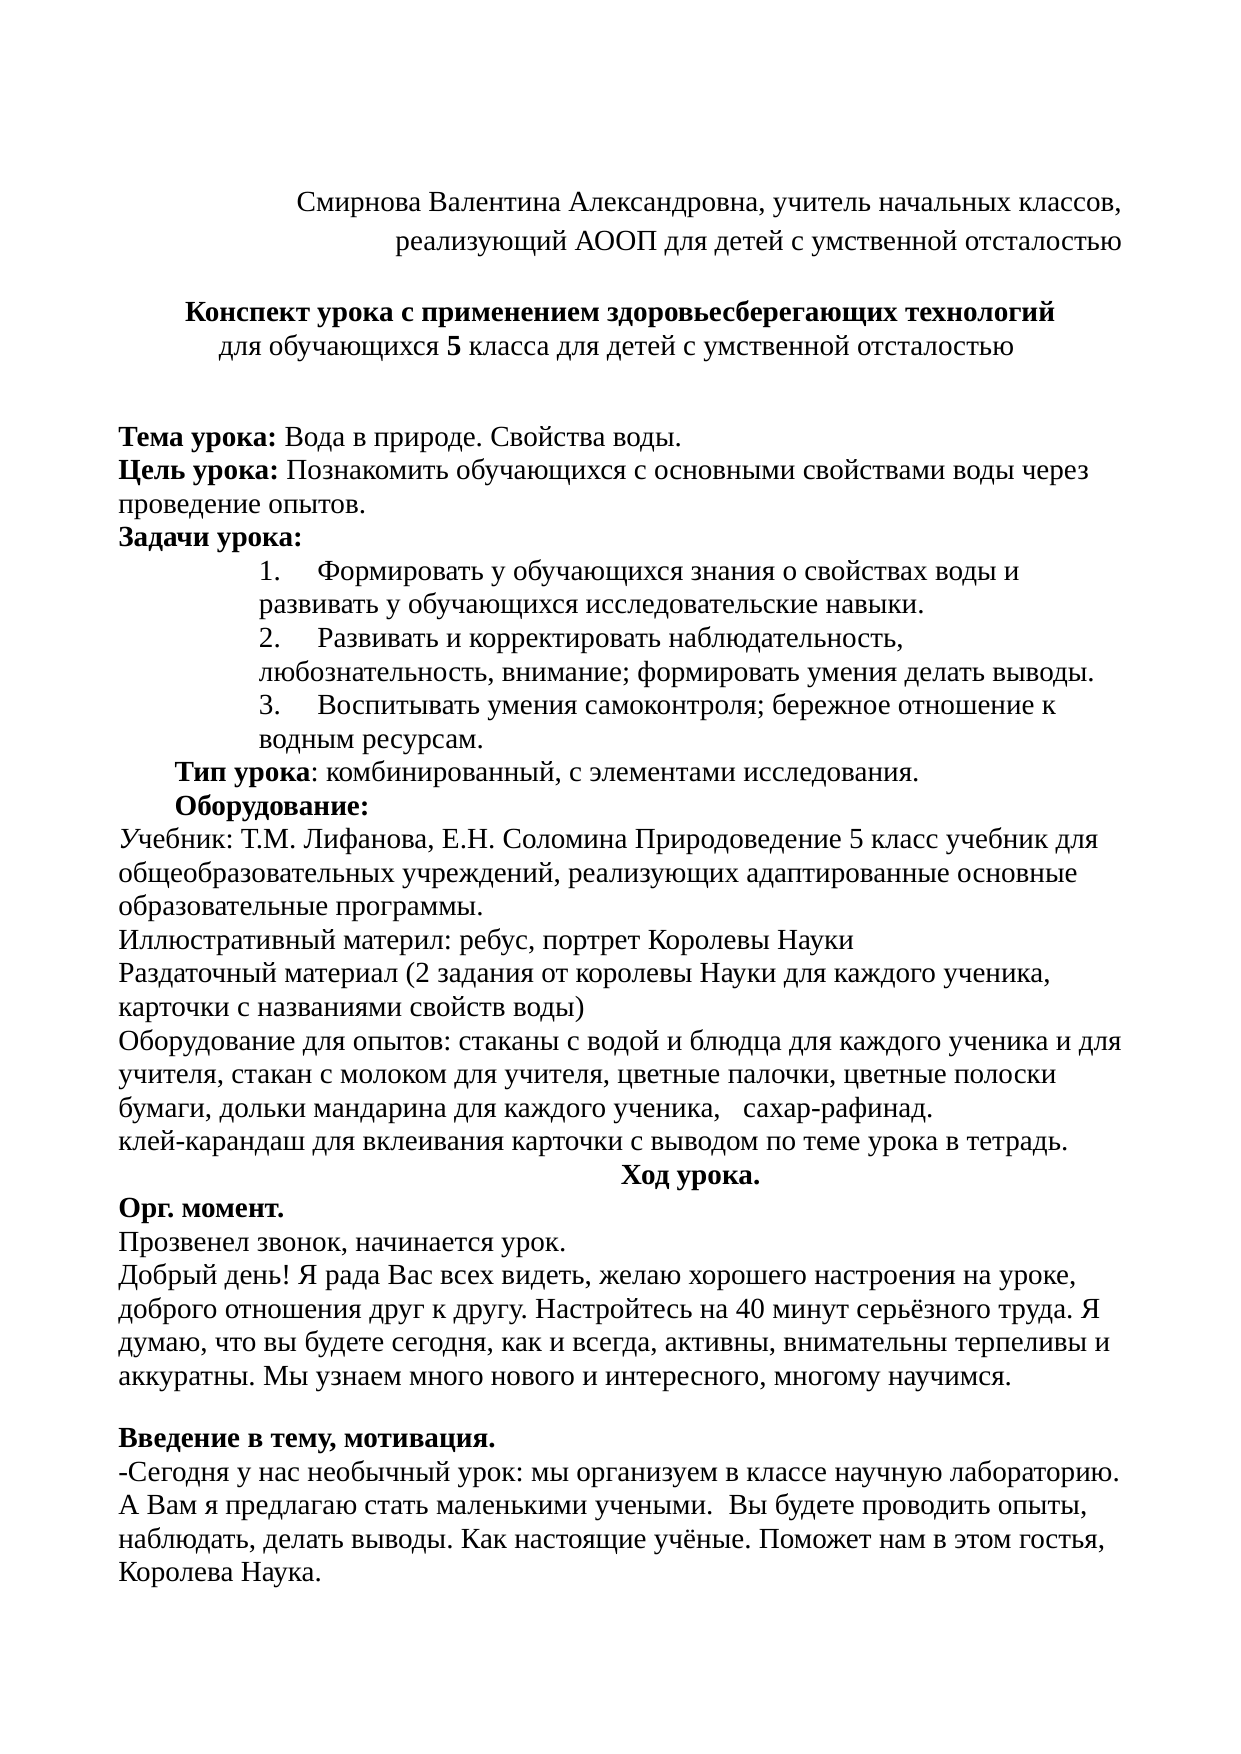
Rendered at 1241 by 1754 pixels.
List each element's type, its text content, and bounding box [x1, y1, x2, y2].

text Конспект урока с применением здоровьесберегающих технологий [118, 294, 1122, 328]
text Смирнова Валентина Александровна, учитель начальных классов, реализующий АООП для детей с умственной отсталостью [118, 184, 1122, 256]
text Задачи урока: [118, 519, 1122, 553]
text Прозвенел звонок, начинается урок. [118, 1224, 1122, 1257]
text Тема урока: Вода в природе. Свойства воды. [118, 419, 1122, 452]
text Добрый день! Я рада Вас всех видеть, желаю хорошего настроения на уроке, доброго отношения друг к другу. Настройтесь на 40 минут серьёзного труда. Я думаю, что вы будете сегодня, как и всегда, активны, внимательны терпеливы и аккуратны. Мы узнаем много нового и интересного, многому научимся. [118, 1257, 1122, 1392]
text для обучающихся 5 класса для детей с умственной отсталостью [118, 328, 1122, 361]
text Оборудование: [118, 788, 1122, 821]
text 1. Формировать у обучающихся знания о свойствах воды и развивать у обучающихся исследовательские навыки. [259, 553, 1122, 620]
text Орг. момент. [118, 1190, 1122, 1224]
text 3. Воспитывать умения самоконтроля; бережное отношение к водным ресурсам. [259, 687, 1122, 754]
text клей-карандаш для вклеивания карточки с выводом по теме урока в тетрадь. [118, 1123, 1122, 1157]
text Тип урока: комбинированный, с элементами исследования. [118, 754, 1122, 788]
text Ход урока. [259, 1157, 1122, 1190]
text Иллюстративный материл: ребус, портрет Королевы Науки [118, 922, 1122, 956]
text Оборудование для опытов: стаканы с водой и блюдца для каждого ученика и для учителя, стакан с молоком для учителя, цветные палочки, цветные полоски бумаги, дольки мандарина для каждого ученика, сахар-рафинад. [118, 1023, 1122, 1123]
text 2. Развивать и корректировать наблюдательность, любознательность, внимание; формировать умения делать выводы. [259, 620, 1122, 687]
text Раздаточный материал (2 задания от королевы Науки для каждого ученика, карточки с названиями свойств воды) [118, 956, 1122, 1023]
text -Сегодня у нас необычный урок: мы организуем в классе научную лабораторию. А Вам я предлагаю стать маленькими учеными. Вы будете проводить опыты, наблюдать, делать выводы. Как настоящие учёные. Поможет нам в этом гостья, Королева Наука. [118, 1454, 1122, 1588]
text Цель урока: Познакомить обучающихся с основными свойствами воды через проведение опытов. [118, 452, 1122, 519]
text Учебник: Т.М. Лифанова, Е.Н. Соломина Природоведение 5 класс учебник для общеобразовательных учреждений, реализующих адаптированные основные образовательные программы. [118, 821, 1122, 922]
text Введение в тему, мотивация. [118, 1420, 1122, 1454]
